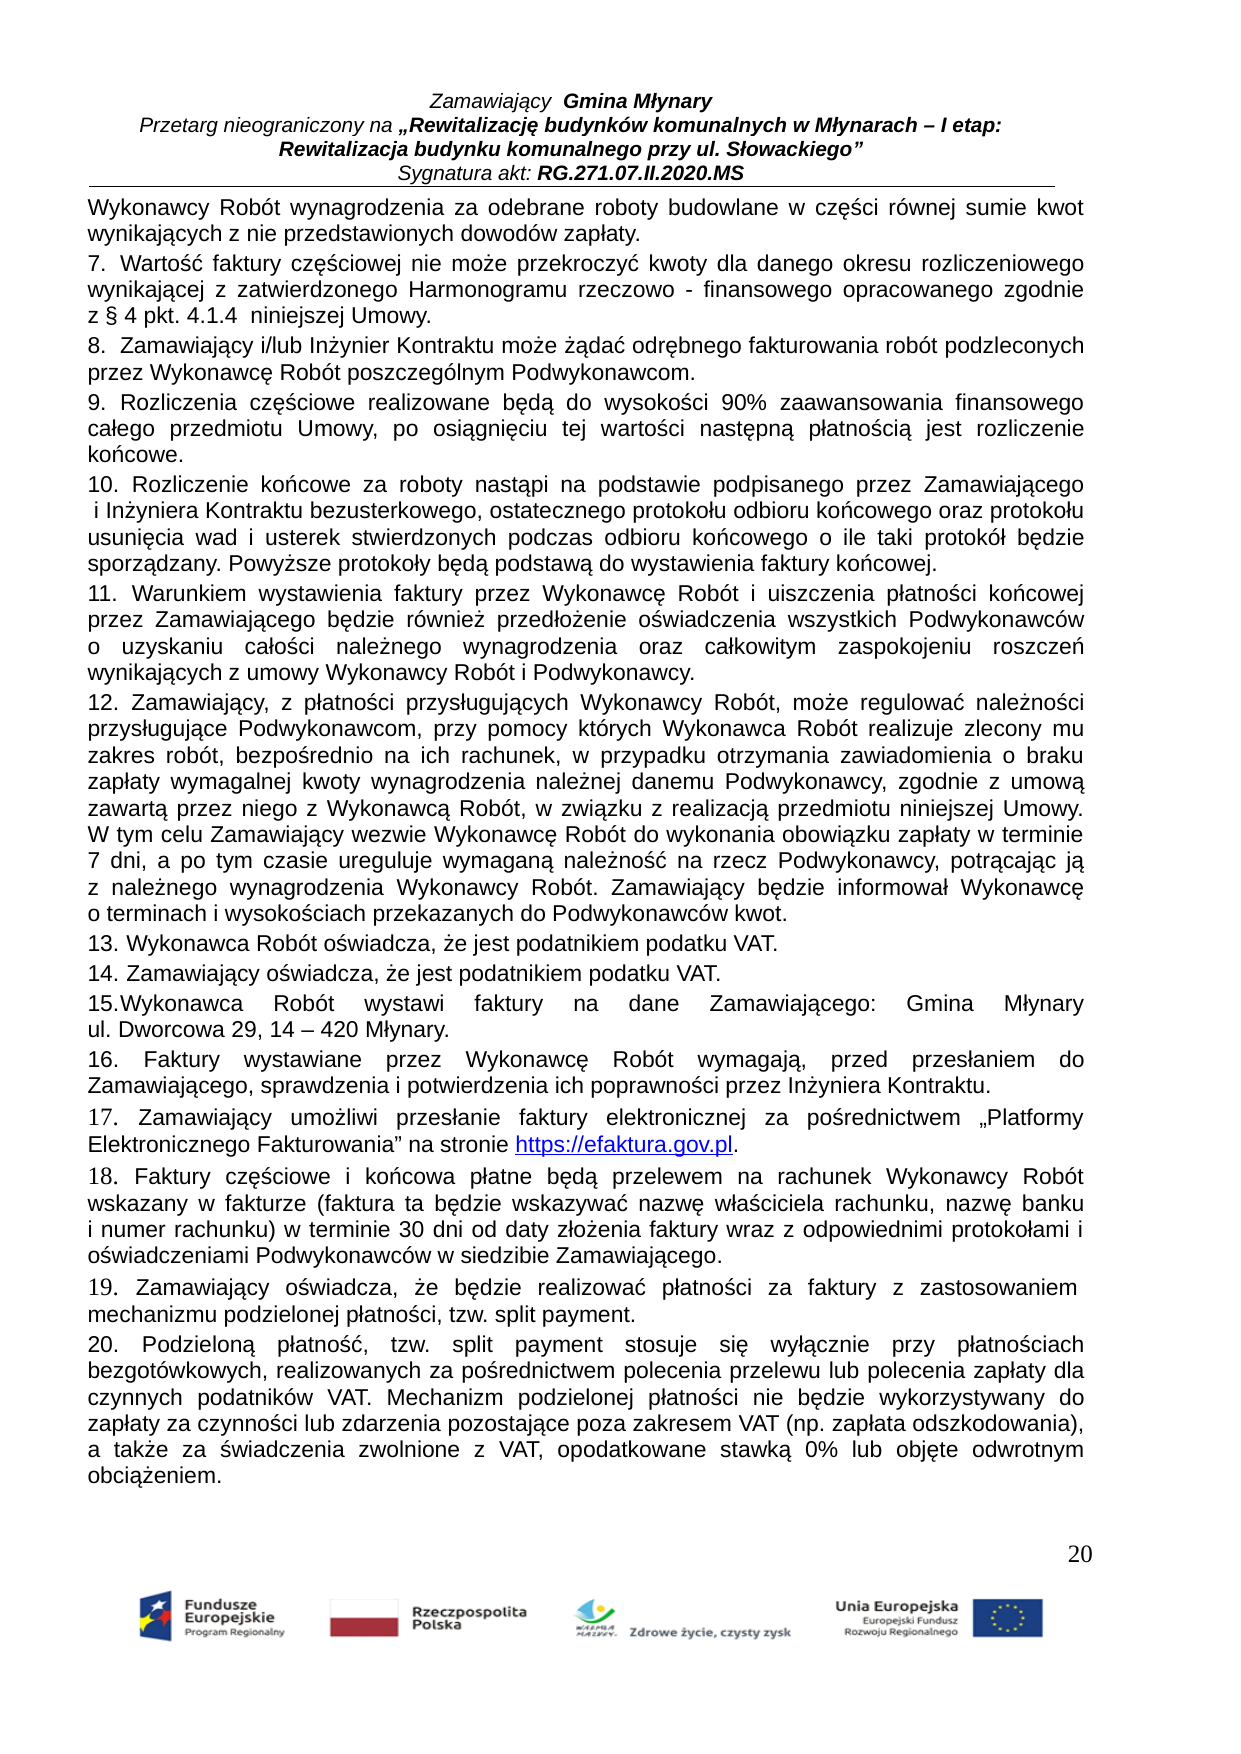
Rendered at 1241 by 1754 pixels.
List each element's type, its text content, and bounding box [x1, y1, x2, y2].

list Zamawiający, z płatności przysługujących Wykonawcy Robót, może regulować należności przysługujące Podwykonawcom, przy pomocy których Wykonawca Robót realizuje zlecony mu zakres robót, bezpośrednio na ich rachunek, w przypadku otrzymania zawiadomienia o braku zapłaty wymagalnej kwoty wynagrodzenia należnej danemu Podwykonawcy, zgodnie z umową zawartą przez niego z Wykonawcą Robót, w związku z realizacją przedmiotu niniejszej Umowy. W tym celu Zamawiający wezwie Wykonawcę Robót do wykonania obowiązku zapłaty w terminie 7 dni, a po tym czasie ureguluje wymaganą należność na rzecz Podwykonawcy, potrącając ją z należnego wynagrodzenia Wykonawcy Robót. Zamawiający będzie informował Wykonawcę o terminach i wysokościach przekazanych do Podwykonawców kwot. [87, 689, 1085, 926]
list Faktury częściowe i końcowa płatne będą przelewem na rachunek Wykonawcy Robót wskazany w fakturze (faktura ta będzie wskazywać nazwę właściciela rachunku, nazwę banku i numer rachunku) w terminie 30 dni od daty złożenia faktury wraz z odpowiednimi protokołami i oświadczeniami Podwykonawców w siedzibie Zamawiającego. [87, 1161, 1085, 1268]
list Zamawiający umożliwi przesłanie faktury elektronicznej za pośrednictwem „Platformy Elektronicznego Fakturowania” na stronie https://efaktura.gov.pl. [87, 1102, 1085, 1157]
list Zamawiający i/lub Inżynier Kontraktu może żądać odrębnego fakturowania robót podzleconych przez Wykonawcę Robót poszczególnym Podwykonawcom. [87, 332, 1085, 385]
list Wykonawca Robót wystawi faktury na dane Zamawiającego: Gmina Młynary ul. Dworcowa 29, 14 – 420 Młynary. [87, 989, 1085, 1042]
list Wartość faktury częściowej nie może przekroczyć kwoty dla danego okresu rozliczeniowego wynikającej z zatwierdzonego Harmonogramu rzeczowo - finansowego opracowanego zgodnie z § 4 pkt. 4.1.4 niniejszej Umowy. [87, 250, 1085, 329]
list Faktury wystawiane przez Wykonawcę Robót wymagają, przed przesłaniem do Zamawiającego, sprawdzenia i potwierdzenia ich poprawności przez Inżyniera Kontraktu. [87, 1046, 1085, 1098]
list Zamawiający oświadcza, że jest podatnikiem podatku VAT. [87, 960, 1085, 986]
list Wykonawcy Robót wynagrodzenia za odebrane roboty budowlane w części równej sumie kwot wynikających z nie przedstawionych dowodów zapłaty. [87, 193, 1085, 246]
list Wykonawca Robót oświadcza, że jest podatnikiem podatku VAT. [87, 930, 1085, 956]
list Rozliczenie końcowe za roboty nastąpi na podstawie podpisanego przez Zamawiającego i Inżyniera Kontraktu bezusterkowego, ostatecznego protokołu odbioru końcowego oraz protokołu usunięcia wad i usterek stwierdzonych podczas odbioru końcowego o ile taki protokół będzie sporządzany. Powyższe protokoły będą podstawą do wystawienia faktury końcowej. [87, 471, 1085, 577]
list Podzieloną płatność, tzw. split payment stosuje się wyłącznie przy płatnościach bezgotówkowych, realizowanych za pośrednictwem polecenia przelewu lub polecenia zapłaty dla czynnych podatników VAT. Mechanizm podzielonej płatności nie będzie wykorzystywany do zapłaty za czynności lub zdarzenia pozostające poza zakresem VAT (np. zapłata odszkodowania), a także za świadczenia zwolnione z VAT, opodatkowane stawką 0% lub objęte odwrotnym obciążeniem. [87, 1331, 1085, 1489]
list Rozliczenia częściowe realizowane będą do wysokości 90% zaawansowania finansowego całego przedmiotu Umowy, po osiągnięciu tej wartości następną płatnością jest rozliczenie końcowe. [87, 388, 1085, 468]
list Zamawiający oświadcza, że będzie realizować płatności za faktury z zastosowaniem mechanizmu podzielonej płatności, tzw. split payment. [87, 1272, 1085, 1327]
list Warunkiem wystawienia faktury przez Wykonawcę Robót i uiszczenia płatności końcowej przez Zamawiającego będzie również przedłożenie oświadczenia wszystkich Podwykonawców o uzyskaniu całości należnego wynagrodzenia oraz całkowitym zaspokojeniu roszczeń wynikających z umowy Wykonawcy Robót i Podwykonawcy. [87, 580, 1085, 686]
